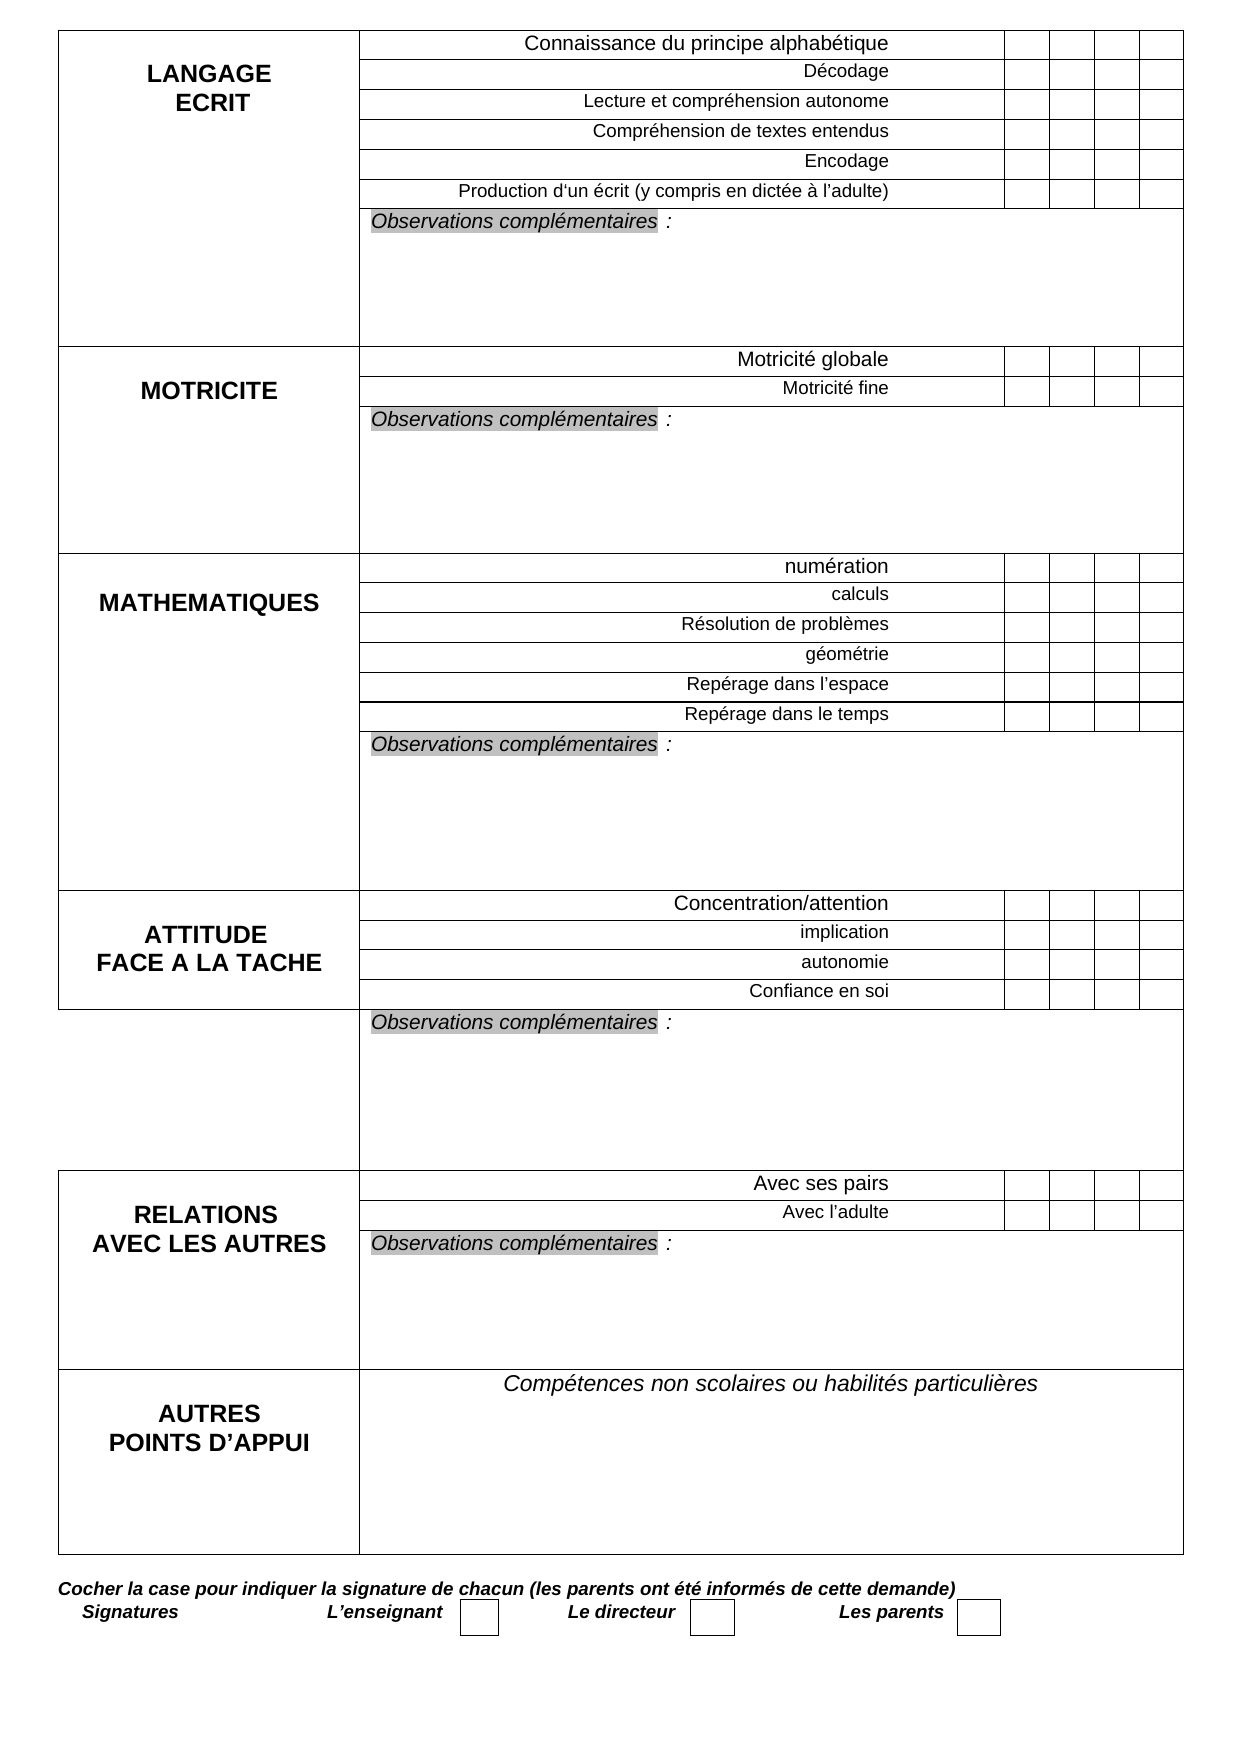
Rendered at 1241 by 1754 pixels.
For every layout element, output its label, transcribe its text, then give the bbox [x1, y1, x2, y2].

table_cell [1050, 950, 1094, 979]
table_cell calculs [360, 583, 1004, 612]
table_header [958, 1600, 1000, 1635]
table_cell autonomie [360, 950, 1004, 979]
table_cell géométrie [360, 643, 1004, 672]
table_cell [1005, 180, 1049, 208]
table_cell [1050, 583, 1094, 612]
table_cell [1140, 950, 1183, 979]
table_cell Décodage [360, 60, 1004, 89]
table_cell [1140, 613, 1183, 642]
table_cell [1005, 1171, 1049, 1200]
table_cell [1140, 60, 1183, 89]
table_cell [1050, 150, 1094, 178]
table_cell Observations complémentaires : [360, 209, 1183, 346]
table_header Signatures [58, 1599, 309, 1635]
table_cell [1140, 921, 1183, 949]
table_cell [1005, 120, 1049, 149]
table_cell Production d‘un écrit (y compris en dictée à l’adulte) [360, 180, 1004, 208]
table_cell [1005, 1201, 1049, 1230]
table_cell [1005, 921, 1049, 949]
table_cell [1050, 554, 1094, 582]
table_cell LANGAGE ECRIT [59, 31, 359, 346]
table_cell AUTRES POINTS D’APPUI [59, 1370, 359, 1554]
table_cell [1095, 554, 1139, 582]
table_cell [1005, 377, 1049, 406]
table_cell Concentration/attention [360, 891, 1004, 919]
table_cell Avec l’adulte [360, 1201, 1004, 1230]
table_cell [1140, 347, 1183, 376]
table_cell Connaissance du principe alphabétique [360, 31, 1004, 59]
table_cell [1005, 554, 1049, 582]
table_cell [1095, 150, 1139, 178]
table_cell [1095, 120, 1139, 149]
table_cell [1140, 180, 1183, 208]
table_cell [1050, 703, 1094, 731]
table_cell [1140, 1201, 1183, 1230]
table_cell [1050, 180, 1094, 208]
table_cell [1005, 90, 1049, 119]
table_cell ATTITUDE FACE A LA TACHE [59, 891, 359, 1009]
table_cell [1095, 31, 1139, 59]
table_cell [1050, 921, 1094, 949]
table_cell [1095, 347, 1139, 376]
table_cell [1095, 180, 1139, 208]
table_header Les parents [735, 1599, 957, 1635]
table_cell [1050, 90, 1094, 119]
table_cell [1095, 673, 1139, 701]
table_cell [1005, 583, 1049, 612]
table_cell MOTRICITE [59, 347, 359, 552]
table_cell [1140, 377, 1183, 406]
table_cell [1095, 377, 1139, 406]
table_cell [1005, 150, 1049, 178]
table_cell [1095, 583, 1139, 612]
table_cell [1050, 31, 1094, 59]
table_cell [1140, 980, 1183, 1009]
table_cell Observations complémentaires : [360, 1231, 1183, 1369]
table_header [461, 1600, 498, 1635]
table_cell [1050, 980, 1094, 1009]
table_cell Avec ses pairs [360, 1171, 1004, 1200]
table_cell [1095, 643, 1139, 672]
table_cell Observations complémentaires : [360, 407, 1183, 552]
table_cell [1050, 347, 1094, 376]
table_cell [1095, 921, 1139, 949]
table_cell [1095, 60, 1139, 89]
table_cell [1095, 90, 1139, 119]
table_cell [1050, 891, 1094, 919]
table_cell implication [360, 921, 1004, 949]
table_cell Observations complémentaires : [360, 1010, 1183, 1170]
table_cell [1140, 1171, 1183, 1200]
table_cell [1005, 673, 1049, 701]
table_header [691, 1600, 734, 1635]
table_cell [1095, 950, 1139, 979]
table_cell Repérage dans le temps [360, 703, 1004, 731]
table_cell numération [360, 554, 1004, 582]
table_cell Compétences non scolaires ou habilités particulières [360, 1370, 1183, 1554]
table_cell Compréhension de textes entendus [360, 120, 1004, 149]
text Cocher la case pour indiquer la signature de chacun (les parents ont été informés de cette demande) [58, 1555, 1093, 1599]
table_cell Motricité fine [360, 377, 1004, 406]
table_cell [1140, 554, 1183, 582]
table_cell [1005, 31, 1049, 59]
table_cell [1140, 891, 1183, 919]
table_cell [1050, 120, 1094, 149]
table_cell Encodage [360, 150, 1004, 178]
table_cell [1050, 1171, 1094, 1200]
table_cell [1140, 673, 1183, 701]
table_cell [1005, 613, 1049, 642]
table_cell [1095, 1201, 1139, 1230]
table_cell [1005, 643, 1049, 672]
table_cell [1095, 891, 1139, 919]
table_cell [1050, 377, 1094, 406]
table_cell [1005, 347, 1049, 376]
table_header L’enseignant [309, 1599, 460, 1635]
table_cell [1140, 150, 1183, 178]
table_cell [1005, 950, 1049, 979]
table_cell [1005, 60, 1049, 89]
table_cell MATHEMATIQUES [59, 554, 359, 890]
table_cell Motricité globale [360, 347, 1004, 376]
table_cell Confiance en soi [360, 980, 1004, 1009]
table_cell [1140, 583, 1183, 612]
table_cell [1050, 60, 1094, 89]
table_cell [1050, 673, 1094, 701]
table_cell Repérage dans l’espace [360, 673, 1004, 701]
table_cell RELATIONS AVEC LES AUTRES [59, 1171, 359, 1369]
table_header Le directeur [499, 1599, 690, 1635]
table_cell Observations complémentaires : [360, 732, 1183, 890]
table_cell [1140, 90, 1183, 119]
table_cell [1005, 703, 1049, 731]
table_cell [1140, 703, 1183, 731]
table_cell [1140, 120, 1183, 149]
table_cell [1140, 643, 1183, 672]
table_cell [1005, 980, 1049, 1009]
table_cell [1005, 891, 1049, 919]
table_cell Lecture et compréhension autonome [360, 90, 1004, 119]
table_cell Résolution de problèmes [360, 613, 1004, 642]
table_cell [1095, 703, 1139, 731]
table_cell [1140, 31, 1183, 59]
table_cell [1050, 1201, 1094, 1230]
table_cell [1050, 643, 1094, 672]
table_cell [1095, 980, 1139, 1009]
table_cell [1095, 1171, 1139, 1200]
table_cell [1050, 613, 1094, 642]
table_cell [1095, 613, 1139, 642]
